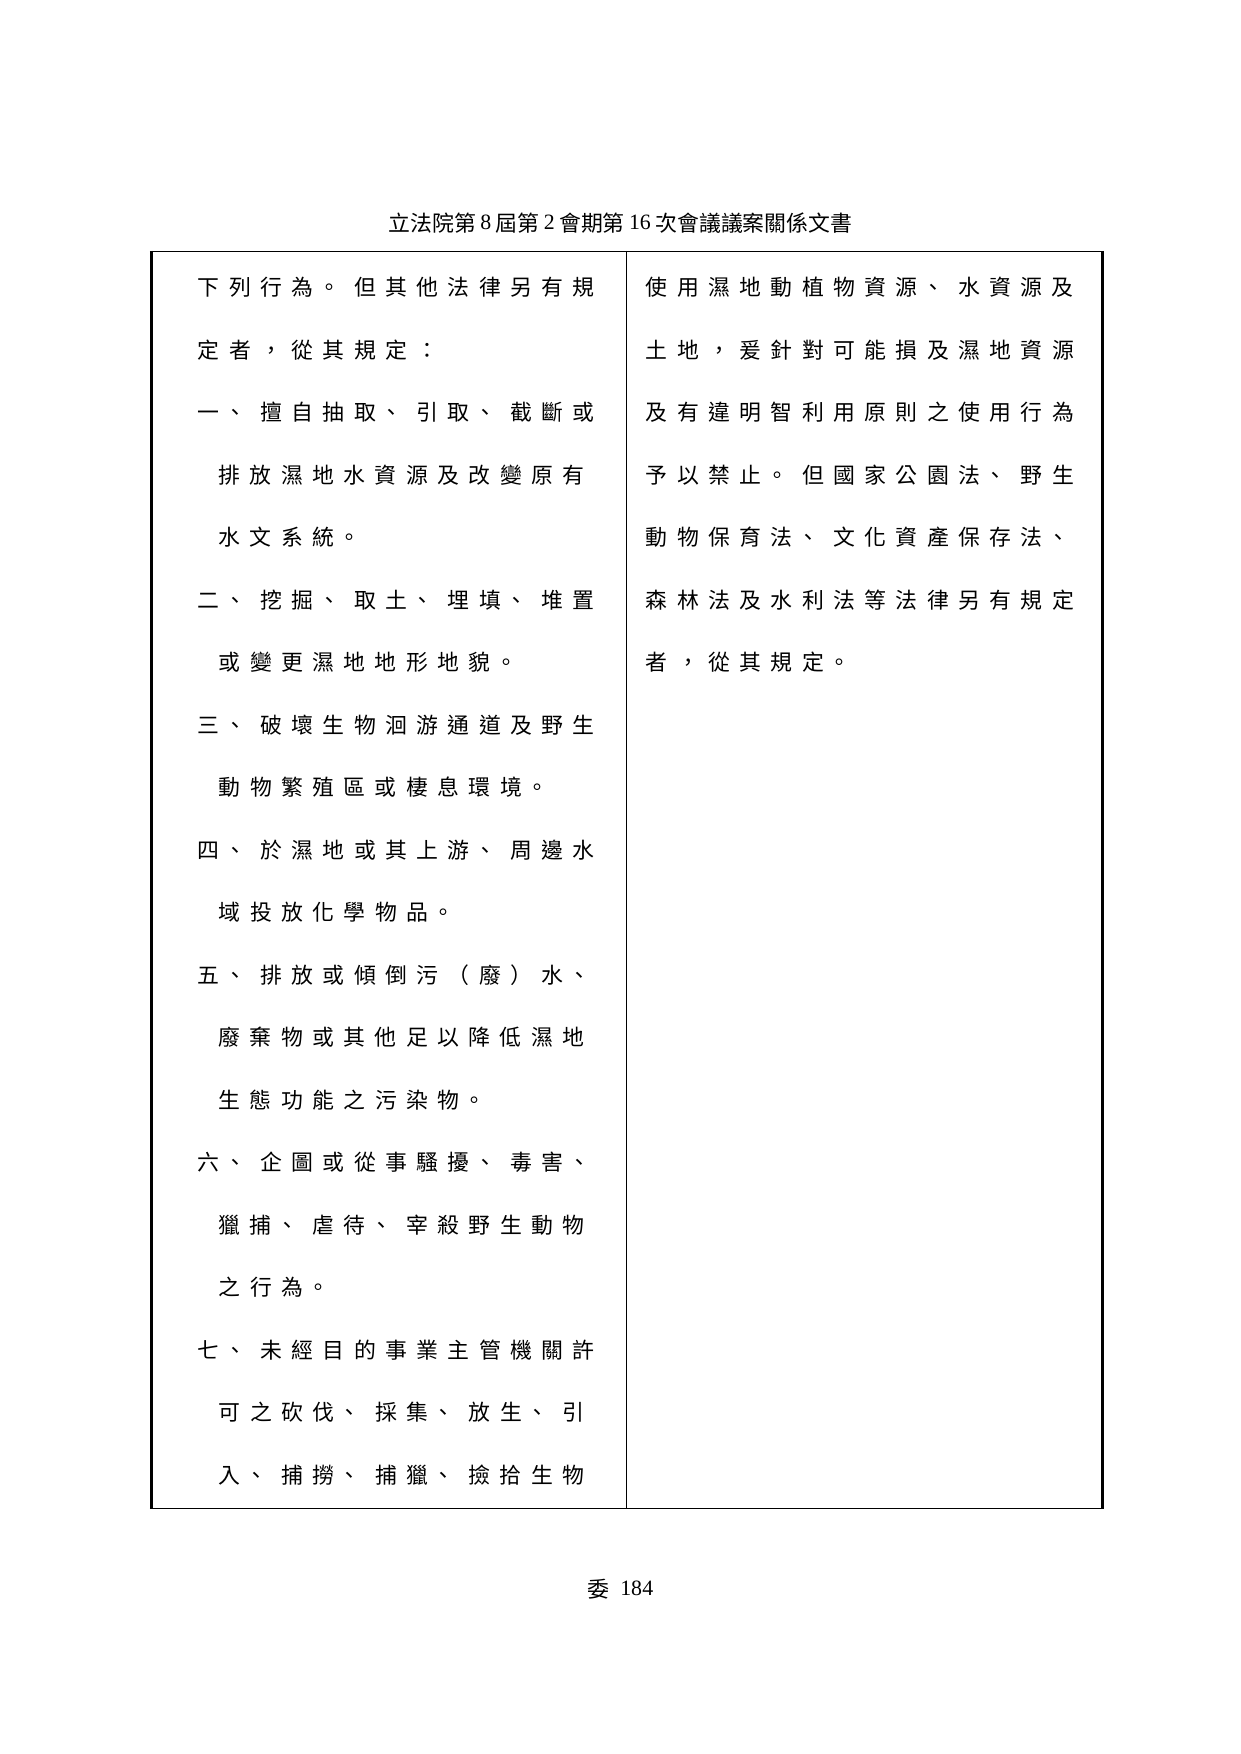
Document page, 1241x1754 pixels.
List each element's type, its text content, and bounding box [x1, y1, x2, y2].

table_cell 下列行為。但其他法律另有規定者，從其規定： 一、擅自抽取、引取、截斷或排放濕地水資源及改變原有水文系統。 二、挖掘、取土、埋填、堆置或變更濕地地形地貌。 三、破壞生物洄游通道及野生動物繁殖區或棲息環境。 四、於濕地或其上游、周邊水域投放化學物品。 五、排放或傾倒污（廢）水、廢棄物或其他足以降低濕地生態功能之污染物。 六、企圖或從事騷擾、毒害、獵捕、虐待、宰殺野生動物之行為。 七、未經目的事業主管機關許可之砍伐、採集、放生、引入、捕撈、捕獵、撿拾生物 [153, 252, 626, 1508]
table_cell 使用濕地動植物資源、水資源及土地，爰針對可能損及濕地資源及有違明智利用原則之使用行為予以禁止。但國家公園法、野生動物保育法、文化資產保存法、森林法及水利法等法律另有規定者，從其規定。 [627, 252, 1101, 1508]
